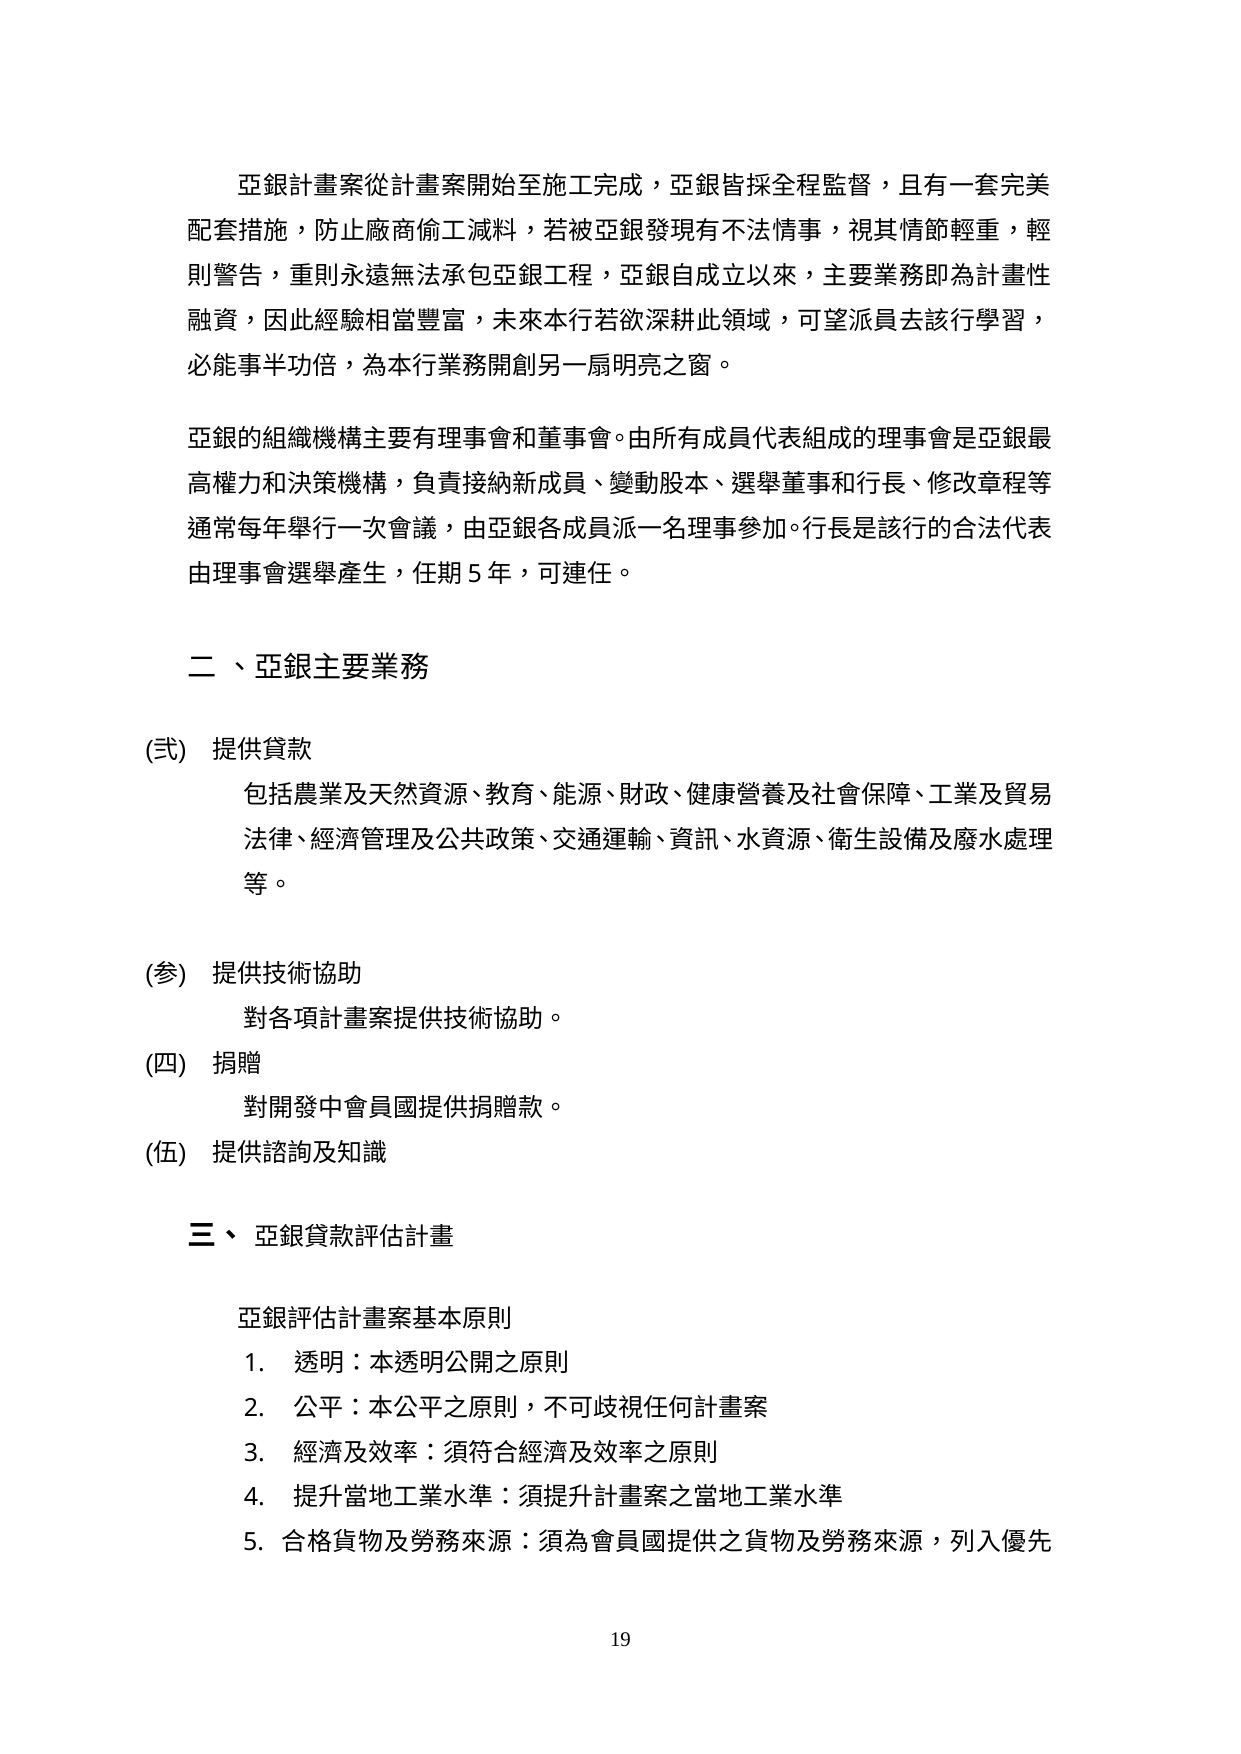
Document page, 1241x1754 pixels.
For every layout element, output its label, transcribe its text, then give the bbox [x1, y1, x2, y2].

subtitle 提供技術協助 [145, 953, 1053, 991]
subtitle 捐贈 [145, 1042, 1053, 1080]
list 透明：本透明公開之原則 [244, 1342, 1053, 1379]
list 合格貨物及勞務來源：須為會員國提供之貨物及勞務來源，列入優先 [243, 1521, 1053, 1558]
subtitle 三、 亞銀貸款評估計畫 [187, 1195, 1053, 1270]
text 包括農業及天然資源、教育、能源、財政、健康營養及社會保障、工業及貿易、法律、經濟管理及公共政策、交通運輸、資訊、水資源、衛生設備及廢水處理等。 [244, 774, 1053, 902]
subtitle 提供貸款 [145, 729, 1053, 767]
list 經濟及效率：須符合經濟及效率之原則 [244, 1431, 1053, 1469]
text 亞銀計畫案從計畫案開始至施工完成，亞銀皆採全程監督，且有一套完美配套措施，防止廠商偷工減料，若被亞銀發現有不法情事，視其情節輕重，輕則警告，重則永遠無法承包亞銀工程，亞銀自成立以來，主要業務即為計畫性融資，因此經驗相當豐富，未來本行若欲深耕此領域，可望派員去該行學習，必能事半功倍，為本行業務開創另一扇明亮之窗。 [187, 164, 1053, 382]
subtitle 二 、亞銀主要業務 [187, 627, 1053, 702]
subtitle 提供諮詢及知識 [145, 1132, 1053, 1169]
list 公平：本公平之原則，不可歧視任何計畫案 [244, 1387, 1053, 1424]
text 對開發中會員國提供捐贈款。 [187, 1087, 1053, 1124]
subtitle 亞銀評估計畫案基本原則 [237, 1297, 1053, 1335]
list 提升當地工業水準：須提升計畫案之當地工業水準 [244, 1476, 1053, 1514]
text 對各項計畫案提供技術協助。 [187, 998, 1053, 1035]
text 亞銀的組織機構主要有理事會和董事會。由所有成員代表組成的理事會是亞銀最高權力和決策機構，負責接納新成員、變動股本、選舉董事和行長、修改章程等，通常每年舉行一次會議，由亞銀各成員派一名理事參加。行長是該行的合法代表，由理事會選舉產生，任期5年，可連任。 [187, 418, 1053, 591]
